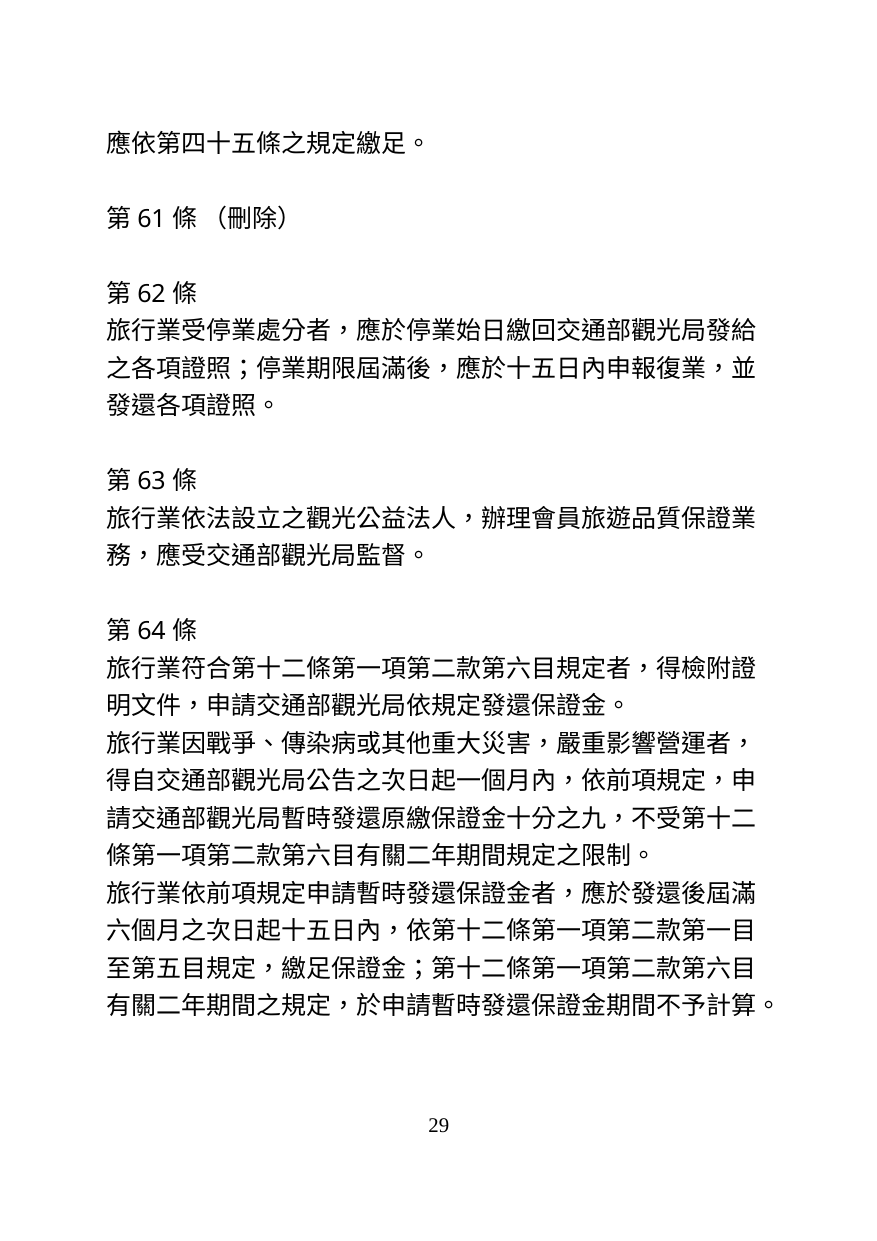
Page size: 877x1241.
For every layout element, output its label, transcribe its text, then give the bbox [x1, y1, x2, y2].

text 第 63 條 [106, 460, 771, 497]
text 第 64 條 [106, 610, 771, 647]
text 第 61 條 （刪除） [106, 197, 771, 235]
text 旅行業受停業處分者，應於停業始日繳回交通部觀光局發給之各項證照；停業期限屆滿後，應於十五日內申報復業，並發還各項證照。 [106, 310, 771, 422]
text 旅行業依前項規定申請暫時發還保證金者，應於發還後屆滿六個月之次日起十五日內，依第十二條第一項第二款第一目至第五目規定，繳足保證金；第十二條第一項第二款第六目有關二年期間之規定，於申請暫時發還保證金期間不予計算。 [106, 872, 771, 1060]
text 前項綜合旅行業之保證金為法院或行政執行機關強制執行者，應依第四十五條之規定繳足。 [106, 122, 771, 160]
text 旅行業符合第十二條第一項第二款第六目規定者，得檢附證明文件，申請交通部觀光局依規定發還保證金。 [106, 647, 771, 722]
text 第 62 條 [106, 272, 771, 310]
text 旅行業依法設立之觀光公益法人，辦理會員旅遊品質保證業務，應受交通部觀光局監督。 [106, 497, 771, 572]
text 旅行業因戰爭、傳染病或其他重大災害，嚴重影響營運者，得自交通部觀光局公告之次日起一個月內，依前項規定，申請交通部觀光局暫時發還原繳保證金十分之九，不受第十二條第一項第二款第六目有關二年期間規定之限制。 [106, 722, 771, 872]
